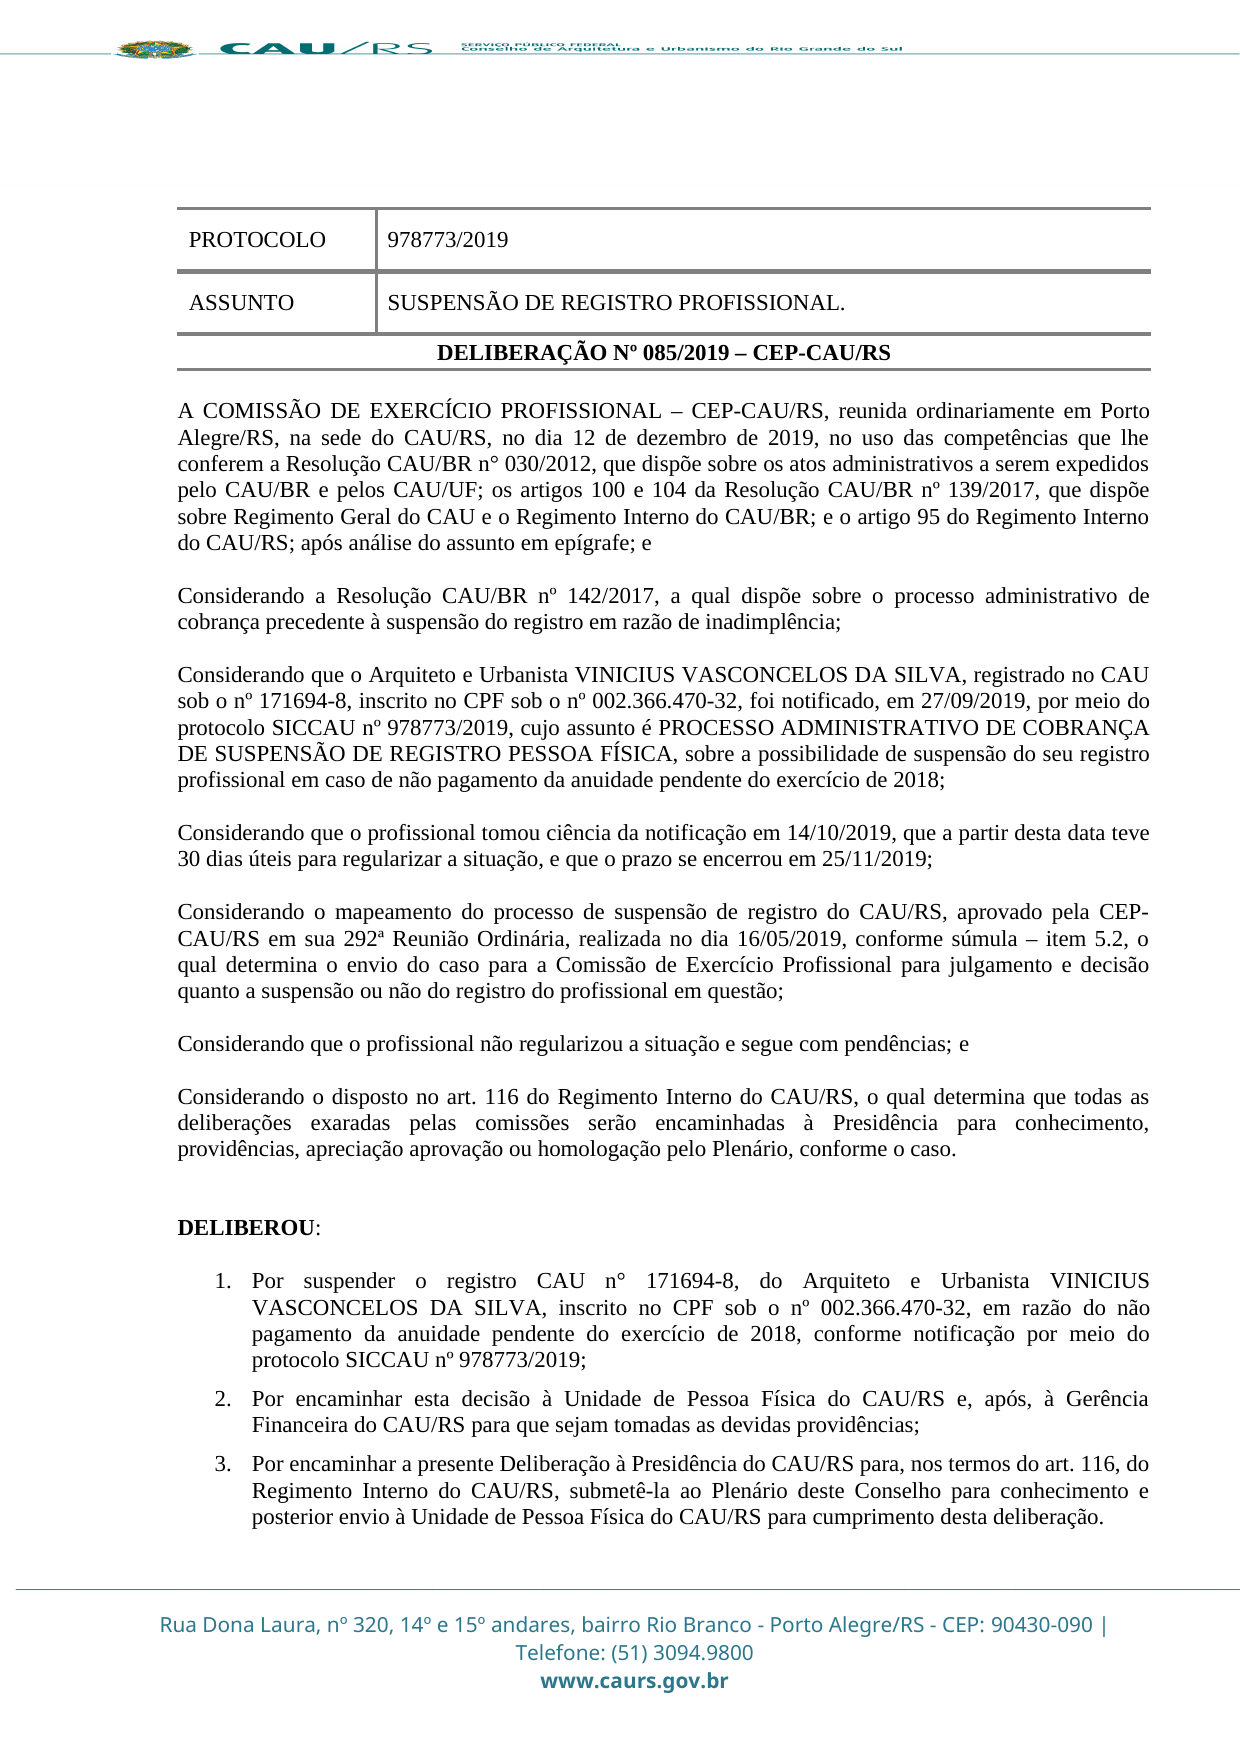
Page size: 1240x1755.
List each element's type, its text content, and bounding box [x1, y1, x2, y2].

text Considerando o mapeamento do processo de suspensão de registro do CAU/RS, aprovado pela CEP-CAU/RS em sua 292ª Reunião Ordinária, realizada no dia 16/05/2019, conforme súmula – item 5.2, o qual determina o envio do caso para a Comissão de Exercício Profissional para julgamento e decisão quanto a suspensão ou não do registro do profissional em questão; [177, 898, 1151, 1004]
table_header 978773/2019 [378, 210, 1151, 269]
text Considerando a Resolução CAU/BR nº 142/2017, a qual dispõe sobre o processo administrativo de cobrança precedente à suspensão do registro em razão de inadimplência; [177, 582, 1151, 635]
text Considerando que o Arquiteto e Urbanista VINICIUS VASCONCELOS DA SILVA, registrado no CAU sob o nº 171694-8, inscrito no CPF sob o nº 002.366.470-32, foi notificado, em 27/09/2019, por meio do protocolo SICCAU nº 978773/2019, cujo assunto é PROCESSO ADMINISTRATIVO DE COBRANÇA DE SUSPENSÃO DE REGISTRO PESSOA FÍSICA, sobre a possibilidade de suspensão do seu registro profissional em caso de não pagamento da anuidade pendente do exercício de 2018; [177, 661, 1151, 793]
table_header PROTOCOLO [177, 210, 375, 269]
text A COMISSÃO DE EXERCÍCIO PROFISSIONAL – CEP-CAU/RS, reunida ordinariamente em Porto Alegre/RS, na sede do CAU/RS, no dia 12 de dezembro de 2019, no uso das competências que lhe conferem a Resolução CAU/BR n° 030/2012, que dispõe sobre os atos administrativos a serem expedidos pelo CAU/BR e pelos CAU/UF; os artigos 100 e 104 da Resolução CAU/BR nº 139/2017, que dispõe sobre Regimento Geral do CAU e o Regimento Interno do CAU/BR; e o artigo 95 do Regimento Interno do CAU/RS; após análise do assunto em epígrafe; e [177, 397, 1151, 556]
text Considerando que o profissional tomou ciência da notificação em 14/10/2019, que a partir desta data teve 30 dias úteis para regularizar a situação, e que o prazo se encerrou em 25/11/2019; [177, 819, 1151, 872]
text Considerando o disposto no art. 116 do Regimento Interno do CAU/RS, o qual determina que todas as deliberações exaradas pelas comissões serão encaminhadas à Presidência para conhecimento, providências, apreciação aprovação ou homologação pelo Plenário, conforme o caso. [177, 1083, 1151, 1162]
text DELIBEROU: [177, 1214, 1151, 1241]
table_cell DELIBERAÇÃO Nº 085/2019 – CEP-CAU/RS [177, 336, 1151, 368]
table_cell SUSPENSÃO DE REGISTRO PROFISSIONAL. [378, 274, 1151, 331]
table_cell ASSUNTO [177, 274, 375, 331]
list Por suspender o registro CAU n° 171694-8, do Arquiteto e Urbanista VINICIUS VASCONCELOS DA SILVA, inscrito no CPF sob o nº 002.366.470-32, em razão do não pagamento da anuidade pendente do exercício de 2018, conforme notificação por meio do protocolo SICCAU nº 978773/2019; [214, 1267, 1151, 1373]
text Considerando que o profissional não regularizou a situação e segue com pendências; e [177, 1030, 1151, 1056]
list Por encaminhar esta decisão à Unidade de Pessoa Física do CAU/RS e, após, à Gerência Financeira do CAU/RS para que sejam tomadas as devidas providências; [214, 1385, 1151, 1438]
list Por encaminhar a presente Deliberação à Presidência do CAU/RS para, nos termos do art. 116, do Regimento Interno do CAU/RS, submetê-la ao Plenário deste Conselho para conhecimento e posterior envio à Unidade de Pessoa Física do CAU/RS para cumprimento desta deliberação. [214, 1450, 1151, 1529]
